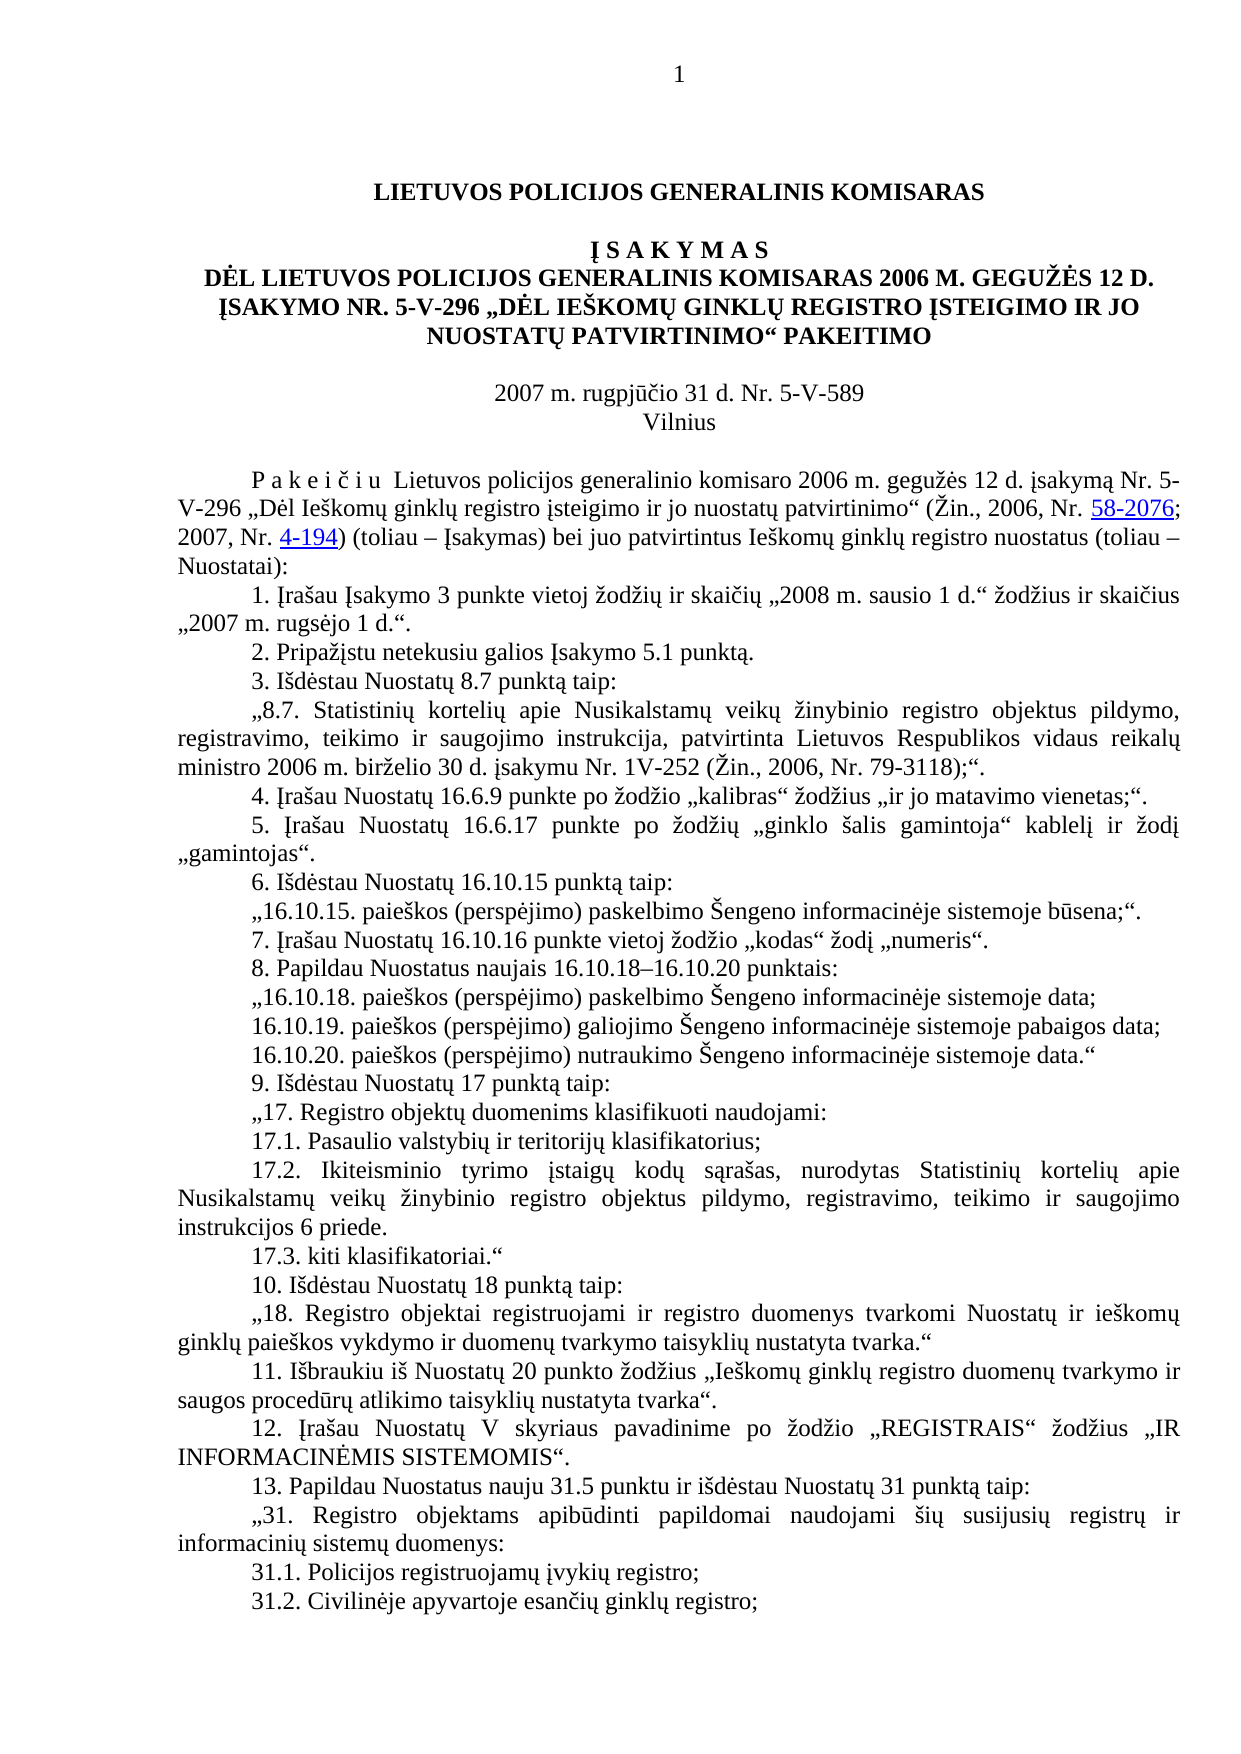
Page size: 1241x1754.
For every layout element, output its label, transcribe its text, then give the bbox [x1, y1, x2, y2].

text 8. Papildau Nuostatus naujais 16.10.18–16.10.20 punktais: [177, 953, 1181, 982]
text LIETUVOS POLICIJOS GENERALINIS KOMISARAS [177, 177, 1181, 206]
text 13. Papildau Nuostatus nauju 31.5 punktu ir išdėstau Nuostatų 31 punktą taip: [177, 1471, 1181, 1500]
text 31.1. Policijos registruojamų įvykių registro; [177, 1557, 1181, 1586]
text 12. Įrašau Nuostatų V skyriaus pavadinime po žodžio „REGISTRAIS“ žodžius „IR INFORMACINĖMIS SISTEMOMIS“. [177, 1413, 1181, 1471]
text 11. Išbraukiu iš Nuostatų 20 punkto žodžius „Ieškomų ginklų registro duomenų tvarkymo ir saugos procedūrų atlikimo taisyklių nustatyta tvarka“. [177, 1356, 1181, 1413]
text „16.10.15. paieškos (perspėjimo) paskelbimo Šengeno informacinėje sistemoje būsena;“. [177, 896, 1181, 925]
text 9. Išdėstau Nuostatų 17 punktą taip: [177, 1068, 1181, 1097]
text 1. Įrašau Įsakymo 3 punkte vietoj žodžių ir skaičių „2008 m. sausio 1 d.“ žodžius ir skaičius „2007 m. rugsėjo 1 d.“. [177, 580, 1181, 637]
text 7. Įrašau Nuostatų 16.10.16 punkte vietoj žodžio „kodas“ žodį „numeris“. [177, 925, 1181, 953]
text 16.10.19. paieškos (perspėjimo) galiojimo Šengeno informacinėje sistemoje pabaigos data; [177, 1011, 1181, 1040]
text 5. Įrašau Nuostatų 16.6.17 punkte po žodžių „ginklo šalis gamintoja“ kablelį ir žodį „gamintojas“. [177, 810, 1181, 867]
text „17. Registro objektų duomenims klasifikuoti naudojami: [177, 1097, 1181, 1126]
text 2. Pripažįstu netekusiu galios Įsakymo 5.1 punktą. [177, 637, 1181, 666]
text Vilnius [177, 407, 1181, 436]
text 4. Įrašau Nuostatų 16.6.9 punkte po žodžio „kalibras“ žodžius „ir jo matavimo vienetas;“. [177, 781, 1181, 810]
text „16.10.18. paieškos (perspėjimo) paskelbimo Šengeno informacinėje sistemoje data; [177, 982, 1181, 1011]
text DĖL LIETUVOS POLICIJOS GENERALINIS KOMISARAS 2006 M. GEGUŽĖS 12 D. ĮSAKYMO NR. 5-V-296 „DĖL IEŠKOMŲ GINKLŲ REGISTRO ĮSTEIGIMO IR JO NUOSTATŲ PATVIRTINIMO“ PAKEITIMO [177, 263, 1181, 350]
text 10. Išdėstau Nuostatų 18 punktą taip: [177, 1270, 1181, 1298]
text Į S A K Y M A S [177, 235, 1181, 263]
text 6. Išdėstau Nuostatų 16.10.15 punktą taip: [177, 867, 1181, 896]
text „8.7. Statistinių kortelių apie Nusikalstamų veikų žinybinio registro objektus pildymo, registravimo, teikimo ir saugojimo instrukcija, patvirtinta Lietuvos Respublikos vidaus reikalų ministro 2006 m. birželio 30 d. įsakymu Nr. 1V-252 (Žin., 2006, Nr. 79-3118);“. [177, 695, 1181, 781]
text 2007 m. rugpjūčio 31 d. Nr. 5-V-589 [177, 378, 1181, 407]
text 17.1. Pasaulio valstybių ir teritorijų klasifikatorius; [177, 1126, 1181, 1155]
text „31. Registro objektams apibūdinti papildomai naudojami šių susijusių registrų ir informacinių sistemų duomenys: [177, 1500, 1181, 1557]
text „18. Registro objektai registruojami ir registro duomenys tvarkomi Nuostatų ir ieškomų ginklų paieškos vykdymo ir duomenų tvarkymo taisyklių nustatyta tvarka.“ [177, 1298, 1181, 1356]
text 16.10.20. paieškos (perspėjimo) nutraukimo Šengeno informacinėje sistemoje data.“ [177, 1040, 1181, 1068]
text 31.2. Civilinėje apyvartoje esančių ginklų registro; [177, 1586, 1181, 1615]
text 3. Išdėstau Nuostatų 8.7 punktą taip: [177, 666, 1181, 695]
text Pakeičiu Lietuvos policijos generalinio komisaro 2006 m. gegužės 12 d. įsakymą Nr. 5-V-296 „Dėl Ieškomų ginklų registro įsteigimo ir jo nuostatų patvirtinimo“ (Žin., 2006, Nr. 58-2076; 2007, Nr. 4-194) (toliau – Įsakymas) bei juo patvirtintus Ieškomų ginklų registro nuostatus (toliau – Nuostatai): [177, 465, 1181, 580]
text 17.2. Ikiteisminio tyrimo įstaigų kodų sąrašas, nurodytas Statistinių kortelių apie Nusikalstamų veikų žinybinio registro objektus pildymo, registravimo, teikimo ir saugojimo instrukcijos 6 priede. [177, 1155, 1181, 1241]
text 17.3. kiti klasifikatoriai.“ [177, 1241, 1181, 1270]
